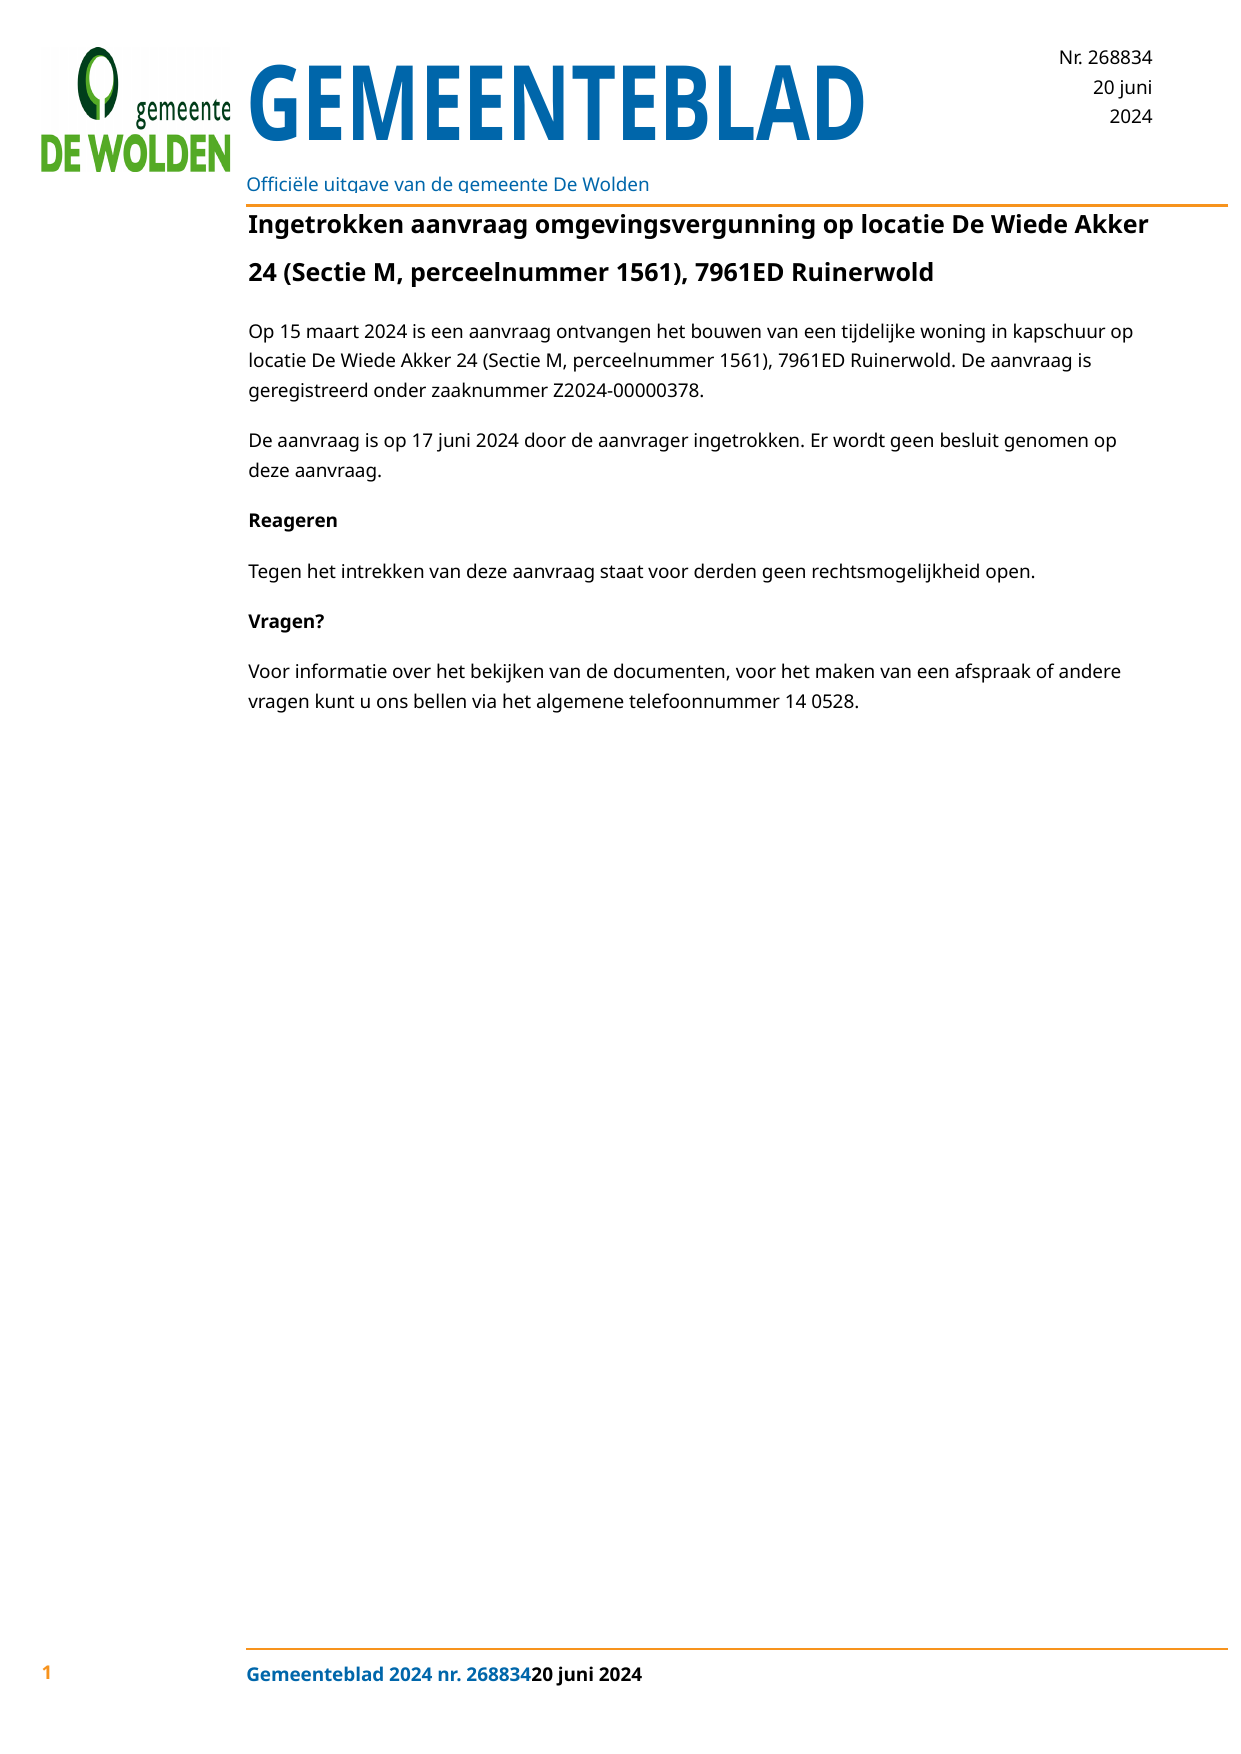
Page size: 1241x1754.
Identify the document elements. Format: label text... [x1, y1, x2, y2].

text Ingetrokken aanvraag omgevingsvergunning op locatie De Wiede Akker 24 (Sectie M, perceelnummer 1561), 7961ED Ruinerwold [248, 207, 1152, 288]
text Tegen het intrekken van deze aanvraag staat voor derden geen rechtsmogelijkheid open. [248, 558, 1152, 584]
text Op 15 maart 2024 is een aanvraag ontvangen het bouwen van een tijdelijke woning in kapschuur op locatie De Wiede Akker 24 (Sectie M, perceelnummer 1561), 7961ED Ruinerwold. De aanvraag is geregistreerd onder zaaknummer Z2024-00000378. [248, 318, 1152, 403]
text De aanvraag is op 17 juni 2024 door de aanvrager ingetrokken. Er wordt geen besluit genomen op deze aanvraag. [248, 427, 1152, 483]
picture [41, 47, 231, 172]
text Voor informatie over het bekijken van de documenten, voor het maken van een afspraak of andere vragen kunt u ons bellen via het algemene telefoonnummer 14 0528. [248, 659, 1152, 714]
text Reageren [248, 507, 1152, 533]
text Vragen? [248, 608, 1152, 634]
